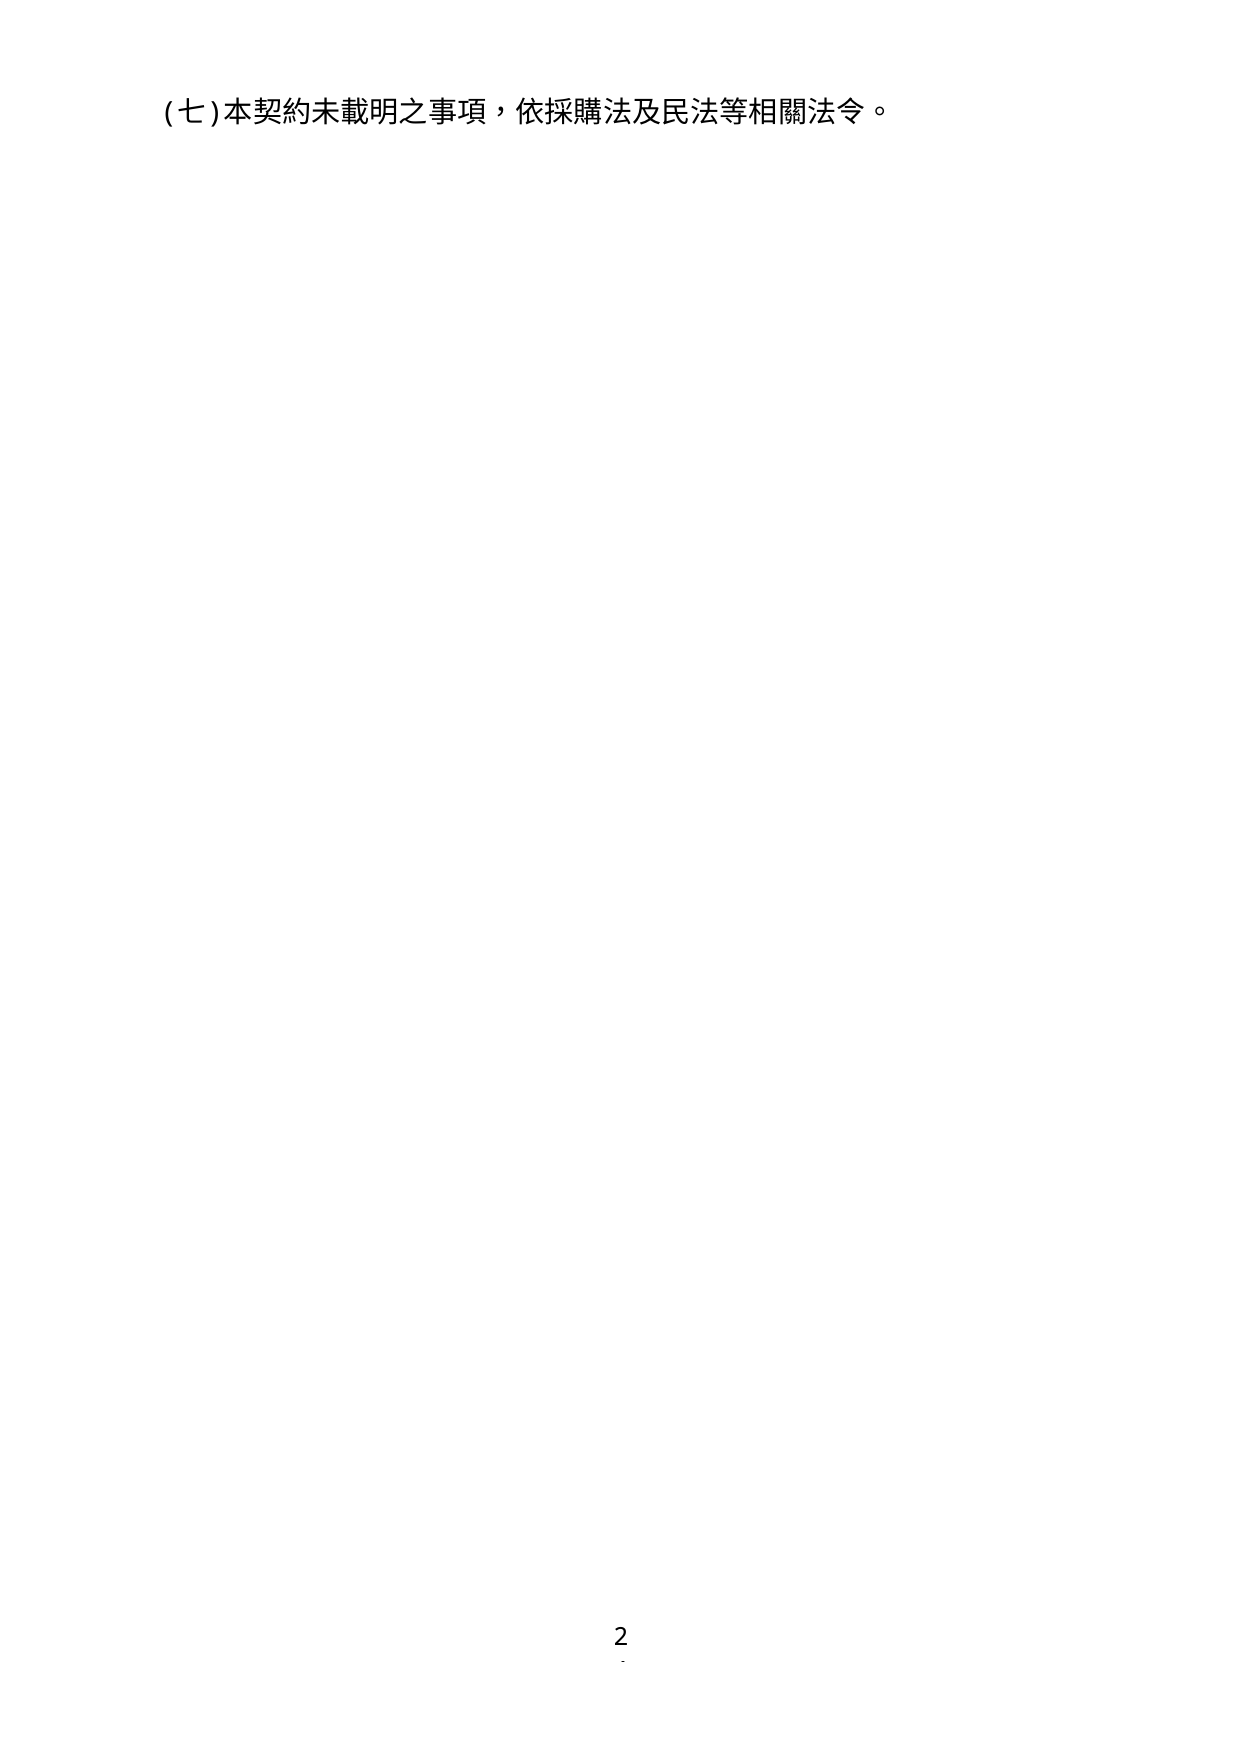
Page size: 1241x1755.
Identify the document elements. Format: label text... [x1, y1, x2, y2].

text (七)本契約未載明之事項，依採購法及民法等相關法令。 [159, 89, 1110, 130]
